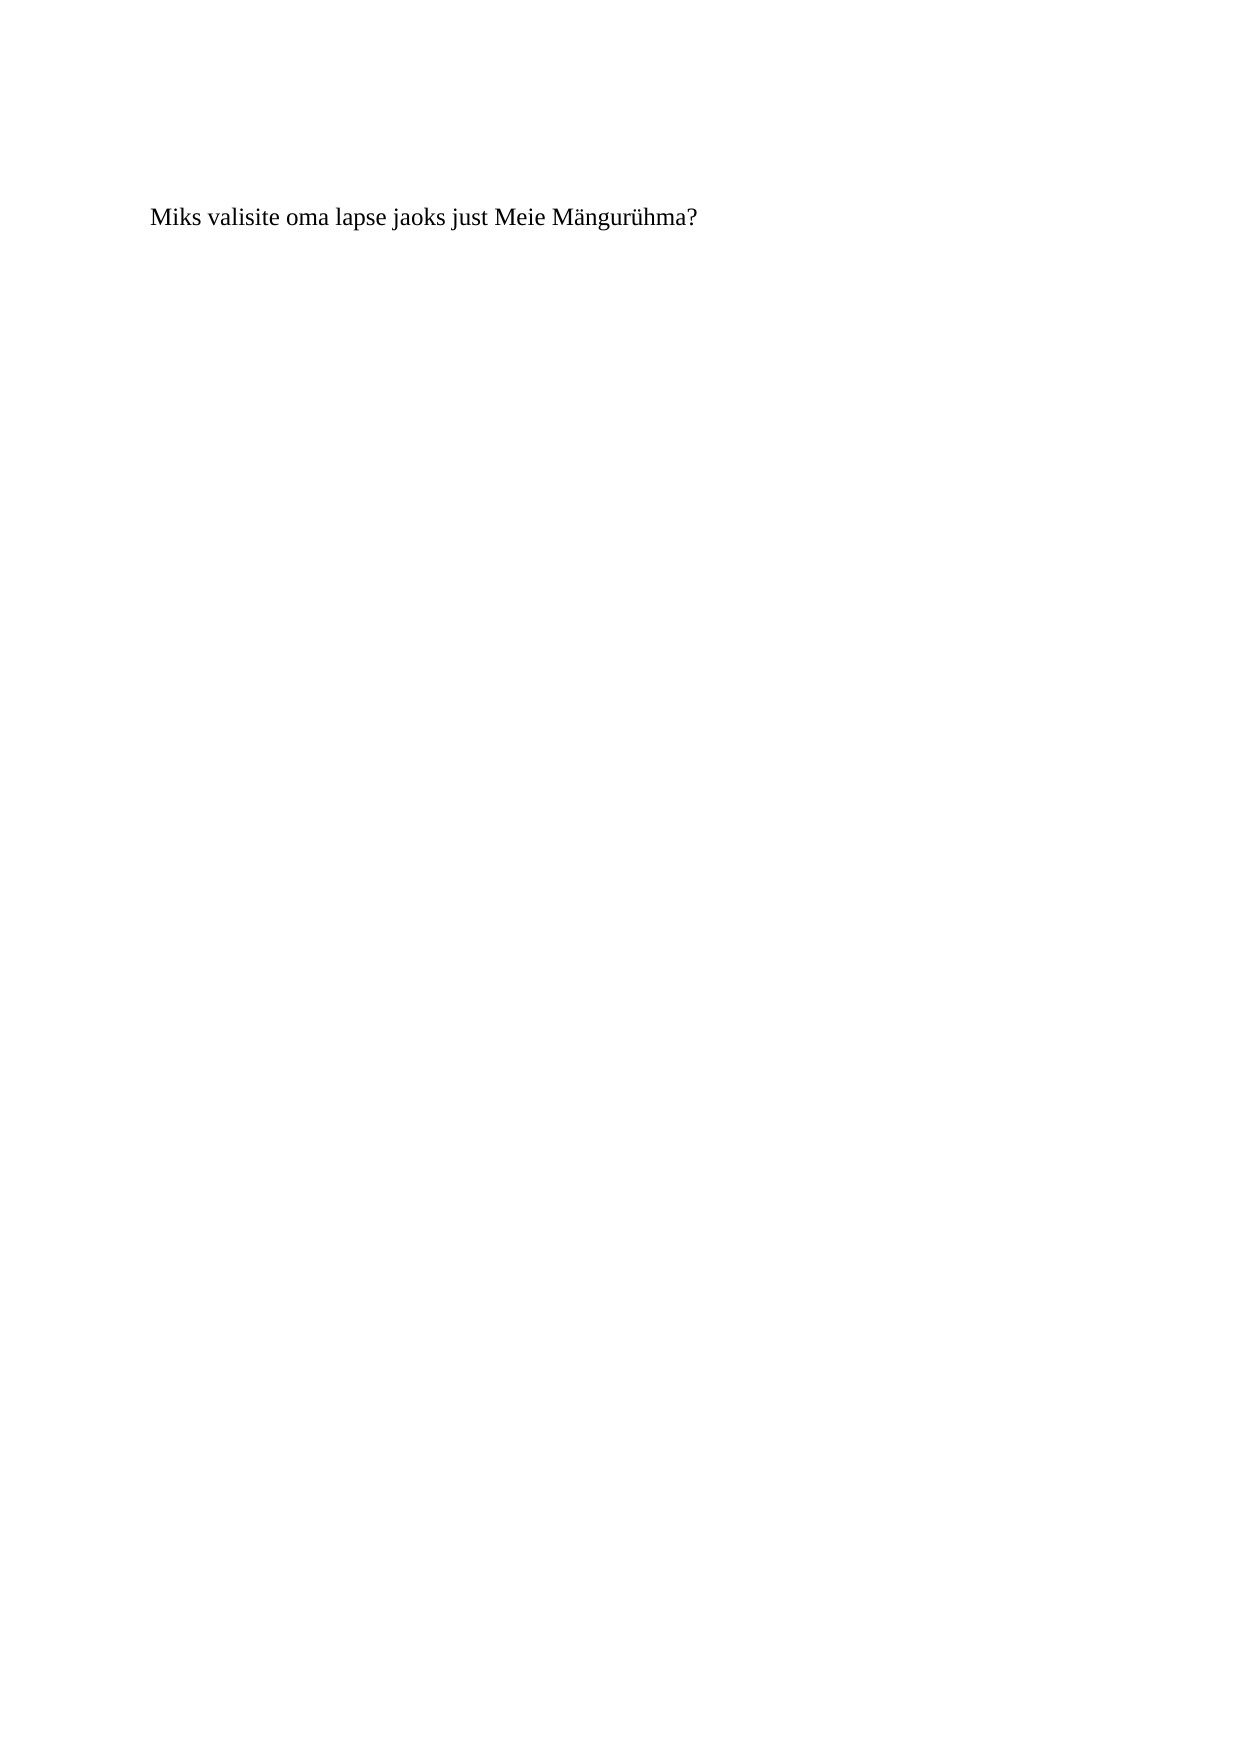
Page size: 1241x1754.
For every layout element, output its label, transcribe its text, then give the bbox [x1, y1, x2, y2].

text Miks valisite oma lapse jaoks just Meie Mängurühma? [150, 202, 1090, 230]
